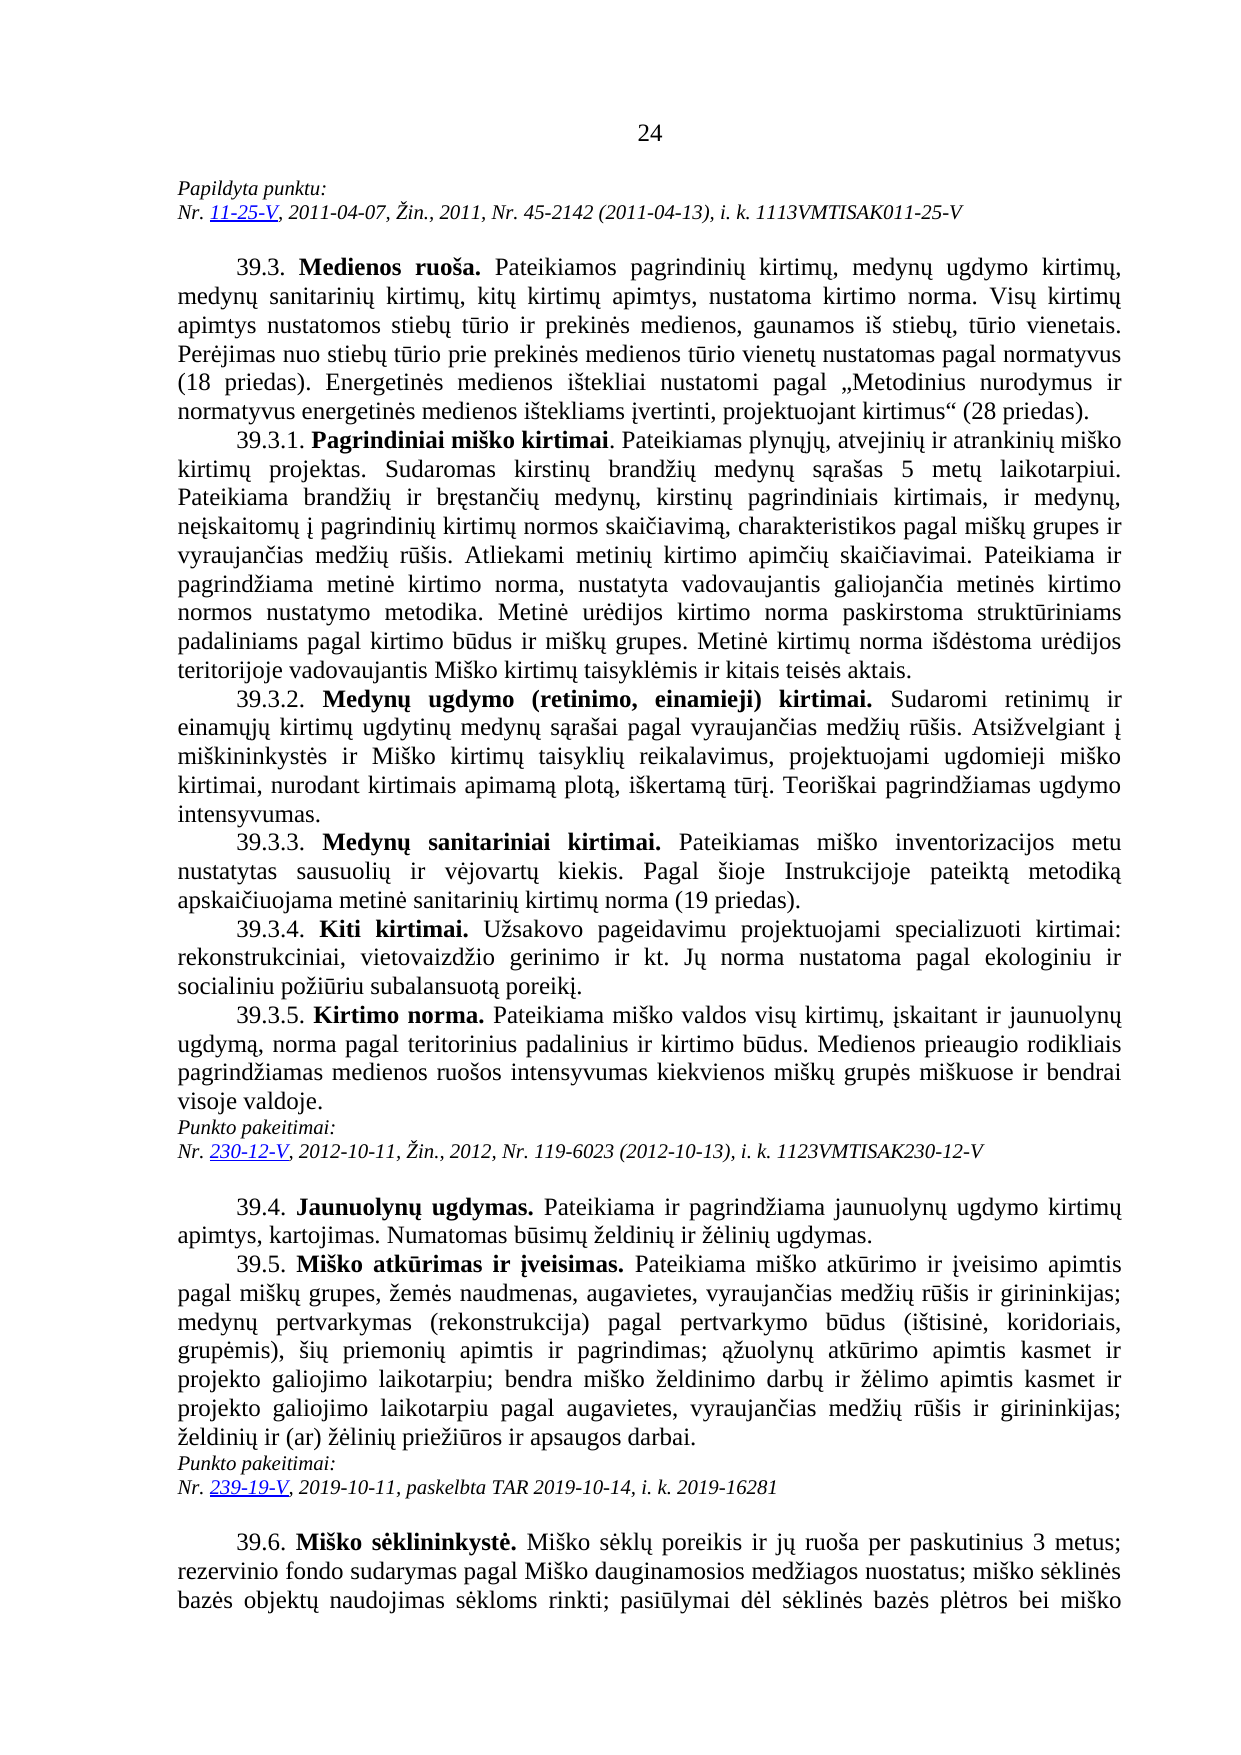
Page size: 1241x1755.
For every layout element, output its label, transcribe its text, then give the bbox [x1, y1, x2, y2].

text 39.4. Jaunuolynų ugdymas. Pateikiama ir pagrindžiama jaunuolynų ugdymo kirtimų apimtys, kartojimas. Numatomas būsimų želdinių ir žėlinių ugdymas. [177, 1192, 1122, 1249]
text Papildyta punktu: [177, 176, 1122, 200]
text 39.3.2. Medynų ugdymo (retinimo, einamieji) kirtimai. Sudaromi retinimų ir einamųjų kirtimų ugdytinų medynų sąrašai pagal vyraujančias medžių rūšis. Atsižvelgiant į miškininkystės ir Miško kirtimų taisyklių reikalavimus, projektuojami ugdomieji miško kirtimai, nurodant kirtimais apimamą plotą, iškertamą tūrį. Teoriškai pagrindžiamas ugdymo intensyvumas. [177, 684, 1122, 827]
text Nr. 11-25-V, 2011-04-07, Žin., 2011, Nr. 45-2142 (2011-04-13), i. k. 1113VMTISAK011-25-V [177, 200, 1122, 224]
text 39.3.1. Pagrindiniai miško kirtimai. Pateikiamas plynųjų, atvejinių ir atrankinių miško kirtimų projektas. Sudaromas kirstinų brandžių medynų sąrašas 5 metų laikotarpiui. Pateikiama brandžių ir bręstančių medynų, kirstinų pagrindiniais kirtimais, ir medynų, neįskaitomų į pagrindinių kirtimų normos skaičiavimą, charakteristikos pagal miškų grupes ir vyraujančias medžių rūšis. Atliekami metinių kirtimo apimčių skaičiavimai. Pateikiama ir pagrindžiama metinė kirtimo norma, nustatyta vadovaujantis galiojančia metinės kirtimo normos nustatymo metodika. Metinė urėdijos kirtimo norma paskirstoma struktūriniams padaliniams pagal kirtimo būdus ir miškų grupes. Metinė kirtimų norma išdėstoma urėdijos teritorijoje vadovaujantis Miško kirtimų taisyklėmis ir kitais teisės aktais. [177, 425, 1122, 684]
text Punkto pakeitimai: [177, 1451, 1122, 1475]
text Nr. 239-19-V, 2019-10-11, paskelbta TAR 2019-10-14, i. k. 2019-16281 [177, 1475, 1122, 1499]
text 39.6. Miško sėklininkystė. Miško sėklų poreikis ir jų ruoša per paskutinius 3 metus; rezervinio fondo sudarymas pagal Miško dauginamosios medžiagos nuostatus; miško sėklinės bazės objektų naudojimas sėkloms rinkti; pasiūlymai dėl sėklinės bazės plėtros bei miško [177, 1527, 1122, 1614]
text Punkto pakeitimai: [177, 1115, 1122, 1139]
text 39.3. Medienos ruoša. Pateikiamos pagrindinių kirtimų, medynų ugdymo kirtimų, medynų sanitarinių kirtimų, kitų kirtimų apimtys, nustatoma kirtimo norma. Visų kirtimų apimtys nustatomos stiebų tūrio ir prekinės medienos, gaunamos iš stiebų, tūrio vienetais. Perėjimas nuo stiebų tūrio prie prekinės medienos tūrio vienetų nustatomas pagal normatyvus (18 priedas). Energetinės medienos ištekliai nustatomi pagal „Metodinius nurodymus ir normatyvus energetinės medienos ištekliams įvertinti, projektuojant kirtimus“ (28 priedas). [177, 252, 1122, 425]
text Nr. 230-12-V, 2012-10-11, Žin., 2012, Nr. 119-6023 (2012-10-13), i. k. 1123VMTISAK230-12-V [177, 1139, 1122, 1163]
text 39.3.5. Kirtimo norma. Pateikiama miško valdos visų kirtimų, įskaitant ir jaunuolynų ugdymą, norma pagal teritorinius padalinius ir kirtimo būdus. Medienos prieaugio rodikliais pagrindžiamas medienos ruošos intensyvumas kiekvienos miškų grupės miškuose ir bendrai visoje valdoje. [177, 1000, 1122, 1115]
text 39.5. Miško atkūrimas ir įveisimas. Pateikiama miško atkūrimo ir įveisimo apimtis pagal miškų grupes, žemės naudmenas, augavietes, vyraujančias medžių rūšis ir girininkijas; medynų pertvarkymas (rekonstrukcija) pagal pertvarkymo būdus (ištisinė, koridoriais, grupėmis), šių priemonių apimtis ir pagrindimas; ąžuolynų atkūrimo apimtis kasmet ir projekto galiojimo laikotarpiu; bendra miško želdinimo darbų ir žėlimo apimtis kasmet ir projekto galiojimo laikotarpiu pagal augavietes, vyraujančias medžių rūšis ir girininkijas; želdinių ir (ar) žėlinių priežiūros ir apsaugos darbai. [177, 1249, 1122, 1451]
text 39.3.3. Medynų sanitariniai kirtimai. Pateikiamas miško inventorizacijos metu nustatytas sausuolių ir vėjovartų kiekis. Pagal šioje Instrukcijoje pateiktą metodiką apskaičiuojama metinė sanitarinių kirtimų norma (19 priedas). [177, 827, 1122, 914]
text 39.3.4. Kiti kirtimai. Užsakovo pageidavimu projektuojami specializuoti kirtimai: rekonstrukciniai, vietovaizdžio gerinimo ir kt. Jų norma nustatoma pagal ekologiniu ir socialiniu požiūriu subalansuotą poreikį. [177, 914, 1122, 1000]
